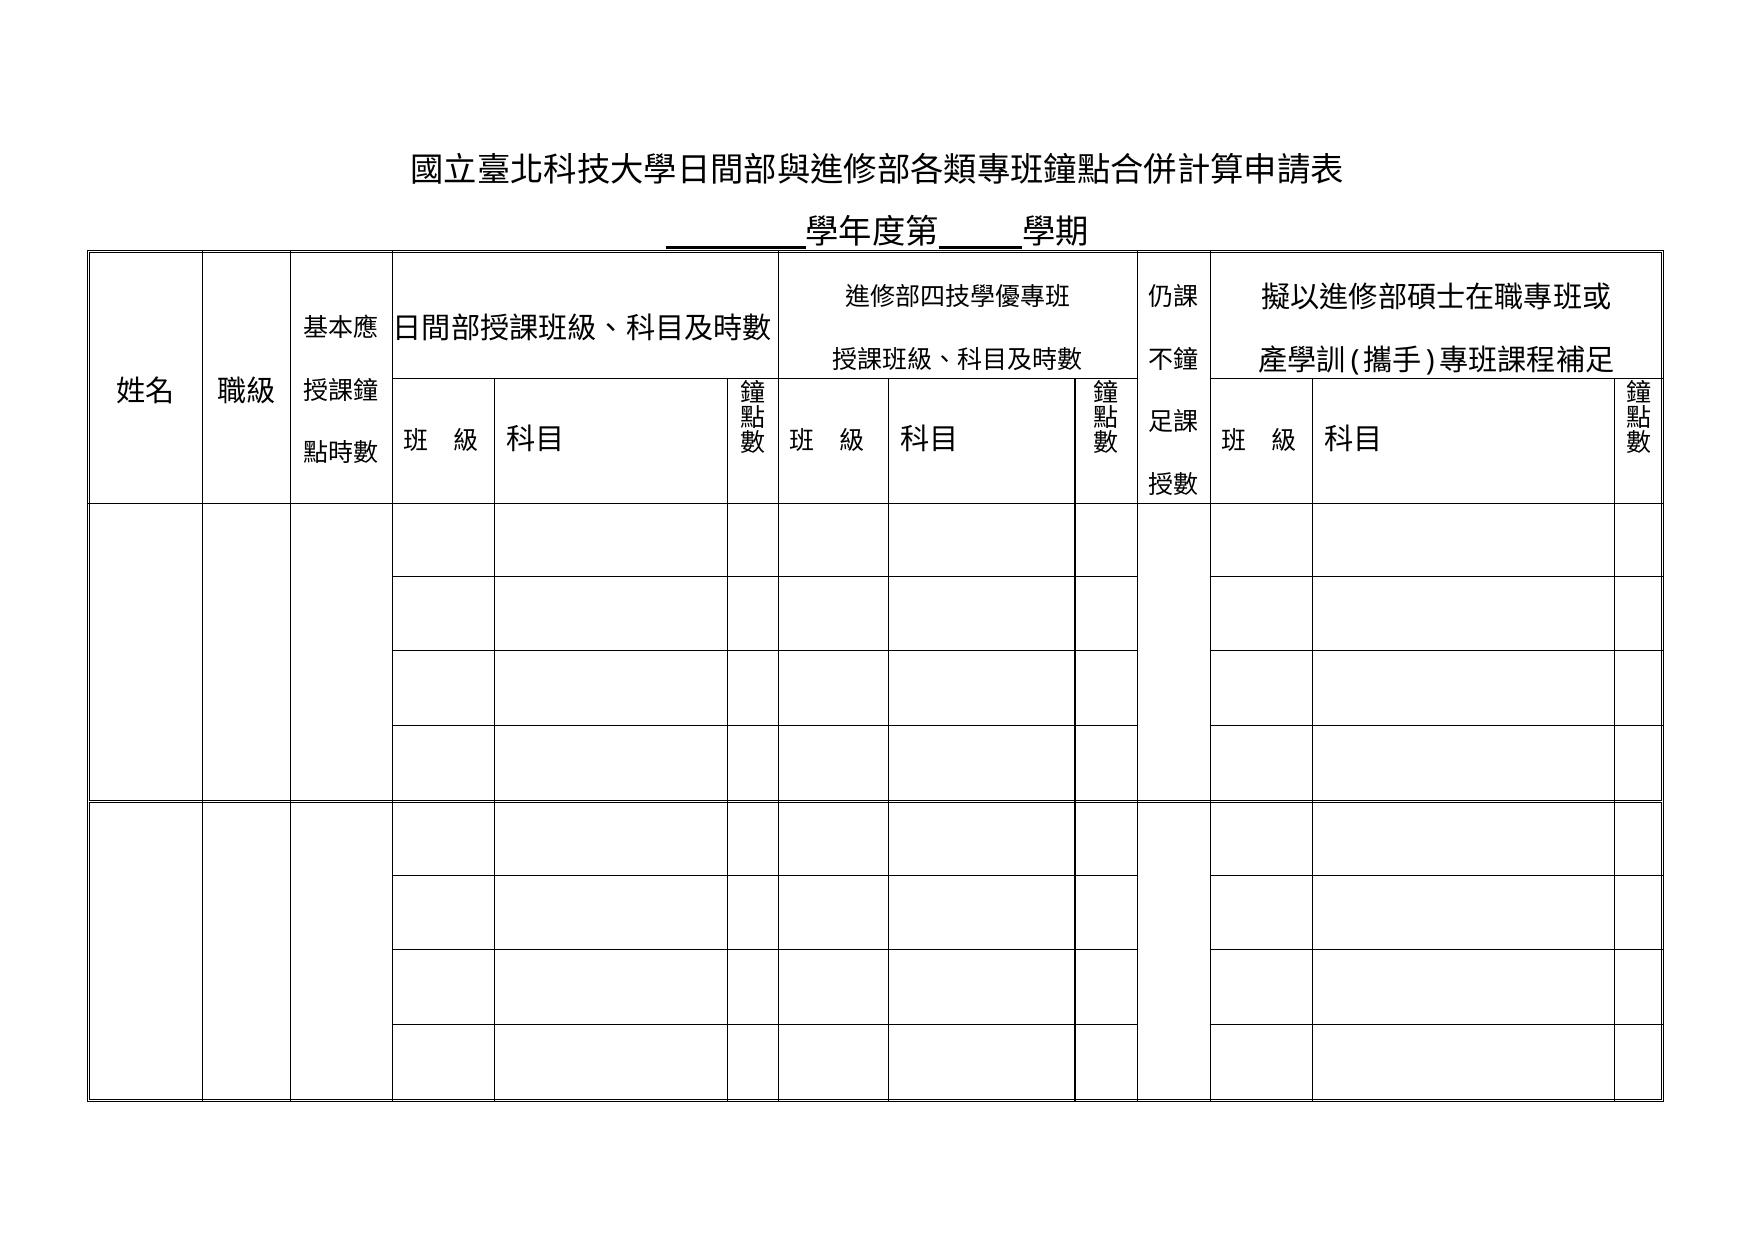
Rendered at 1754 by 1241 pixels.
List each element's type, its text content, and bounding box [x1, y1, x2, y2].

table_cell [889, 876, 1074, 949]
table_cell 鐘點數 [728, 379, 778, 503]
text 國立臺北科技大學日間部與進修部各類專班鐘點合併計算申請表 [89, 125, 1665, 187]
table_cell [90, 504, 202, 800]
table_cell [495, 726, 727, 800]
table_cell 班 級 [1211, 379, 1312, 503]
table_cell [889, 651, 1074, 725]
table_cell [1615, 950, 1661, 1024]
table_cell [1313, 726, 1614, 800]
table_cell [1076, 1025, 1137, 1098]
table_cell [1615, 803, 1661, 874]
table_cell [393, 726, 494, 800]
table_cell 班 級 [779, 379, 888, 503]
table_cell [1313, 1025, 1614, 1098]
table_cell [779, 803, 888, 874]
table_cell [1313, 504, 1614, 576]
table_cell [495, 577, 727, 650]
table_cell [1615, 577, 1661, 650]
table_header 姓名 [90, 253, 202, 503]
table_cell [291, 504, 392, 800]
table_cell 班 級 [393, 379, 494, 503]
table_cell [1615, 504, 1661, 576]
table_cell [393, 504, 494, 576]
table_cell [728, 876, 778, 949]
table_cell [779, 651, 888, 725]
table_cell [889, 950, 1074, 1024]
table_cell [1211, 577, 1312, 650]
table_cell [203, 504, 290, 800]
table_cell [291, 803, 392, 1098]
table_cell [393, 803, 494, 874]
table_cell [393, 876, 494, 949]
table_cell [1076, 803, 1137, 874]
table_cell [728, 504, 778, 576]
table_header 仍課不鐘足課授數 [1138, 253, 1210, 503]
table_cell [1076, 504, 1137, 576]
table_cell [1615, 876, 1661, 949]
table_header 日間部授課班級、科目及時數 [393, 253, 778, 378]
table_cell [728, 803, 778, 874]
table_cell [1138, 504, 1210, 800]
table_cell [1313, 803, 1614, 874]
text 學年度第 學期 [89, 187, 1665, 250]
table_cell [1076, 950, 1137, 1024]
table_cell [728, 1025, 778, 1098]
table_cell 科目 [495, 379, 727, 503]
table_cell 鐘點數 [1615, 379, 1661, 503]
table_cell [495, 651, 727, 725]
table_cell [1313, 876, 1614, 949]
table_cell [779, 577, 888, 650]
table_cell [495, 1025, 727, 1098]
table_cell 鐘點數 [1076, 379, 1137, 503]
table_cell [779, 726, 888, 800]
table_cell [90, 803, 202, 1098]
table_cell [1076, 577, 1137, 650]
table_cell [728, 577, 778, 650]
table_header 擬以進修部碩士在職專班或 產學訓(攜手)專班課程補足 [1211, 253, 1661, 378]
table_cell [779, 950, 888, 1024]
table_cell [393, 950, 494, 1024]
table_cell [1615, 726, 1661, 800]
table_cell [1211, 651, 1312, 725]
table_cell [728, 950, 778, 1024]
table_cell [495, 876, 727, 949]
table_cell [889, 504, 1074, 576]
table_cell [393, 577, 494, 650]
table_cell [1211, 504, 1312, 576]
table_cell [1076, 876, 1137, 949]
table_cell [495, 950, 727, 1024]
table_cell [889, 577, 1074, 650]
table_cell [203, 803, 290, 1098]
table_cell [728, 651, 778, 725]
table_cell [1313, 950, 1614, 1024]
table_cell [1313, 651, 1614, 725]
table_cell [1615, 1025, 1661, 1098]
table_header 基本應授課鐘點時數 [291, 253, 392, 503]
table_header 職級 [203, 253, 290, 503]
table_cell [1076, 726, 1137, 800]
table_header 進修部四技學優專班 授課班級、科目及時數 [779, 253, 1137, 378]
table_cell [1211, 803, 1312, 874]
table_cell [1211, 726, 1312, 800]
table_cell [1211, 1025, 1312, 1098]
table_cell 科目 [1313, 379, 1614, 503]
table_cell [495, 504, 727, 576]
table_cell [728, 726, 778, 800]
table_cell [1211, 950, 1312, 1024]
table_cell [889, 1025, 1074, 1098]
table_cell [779, 504, 888, 576]
table_cell [1076, 651, 1137, 725]
table_cell [1313, 577, 1614, 650]
table_cell 科目 [889, 379, 1074, 503]
table_cell [889, 726, 1074, 800]
table_cell [1615, 651, 1661, 725]
table_cell [779, 1025, 888, 1098]
table_cell [779, 876, 888, 949]
table_cell [1138, 803, 1210, 1098]
table_cell [1211, 876, 1312, 949]
table_cell [889, 803, 1074, 874]
table_cell [495, 803, 727, 874]
table_cell [393, 651, 494, 725]
table_cell [393, 1025, 494, 1098]
